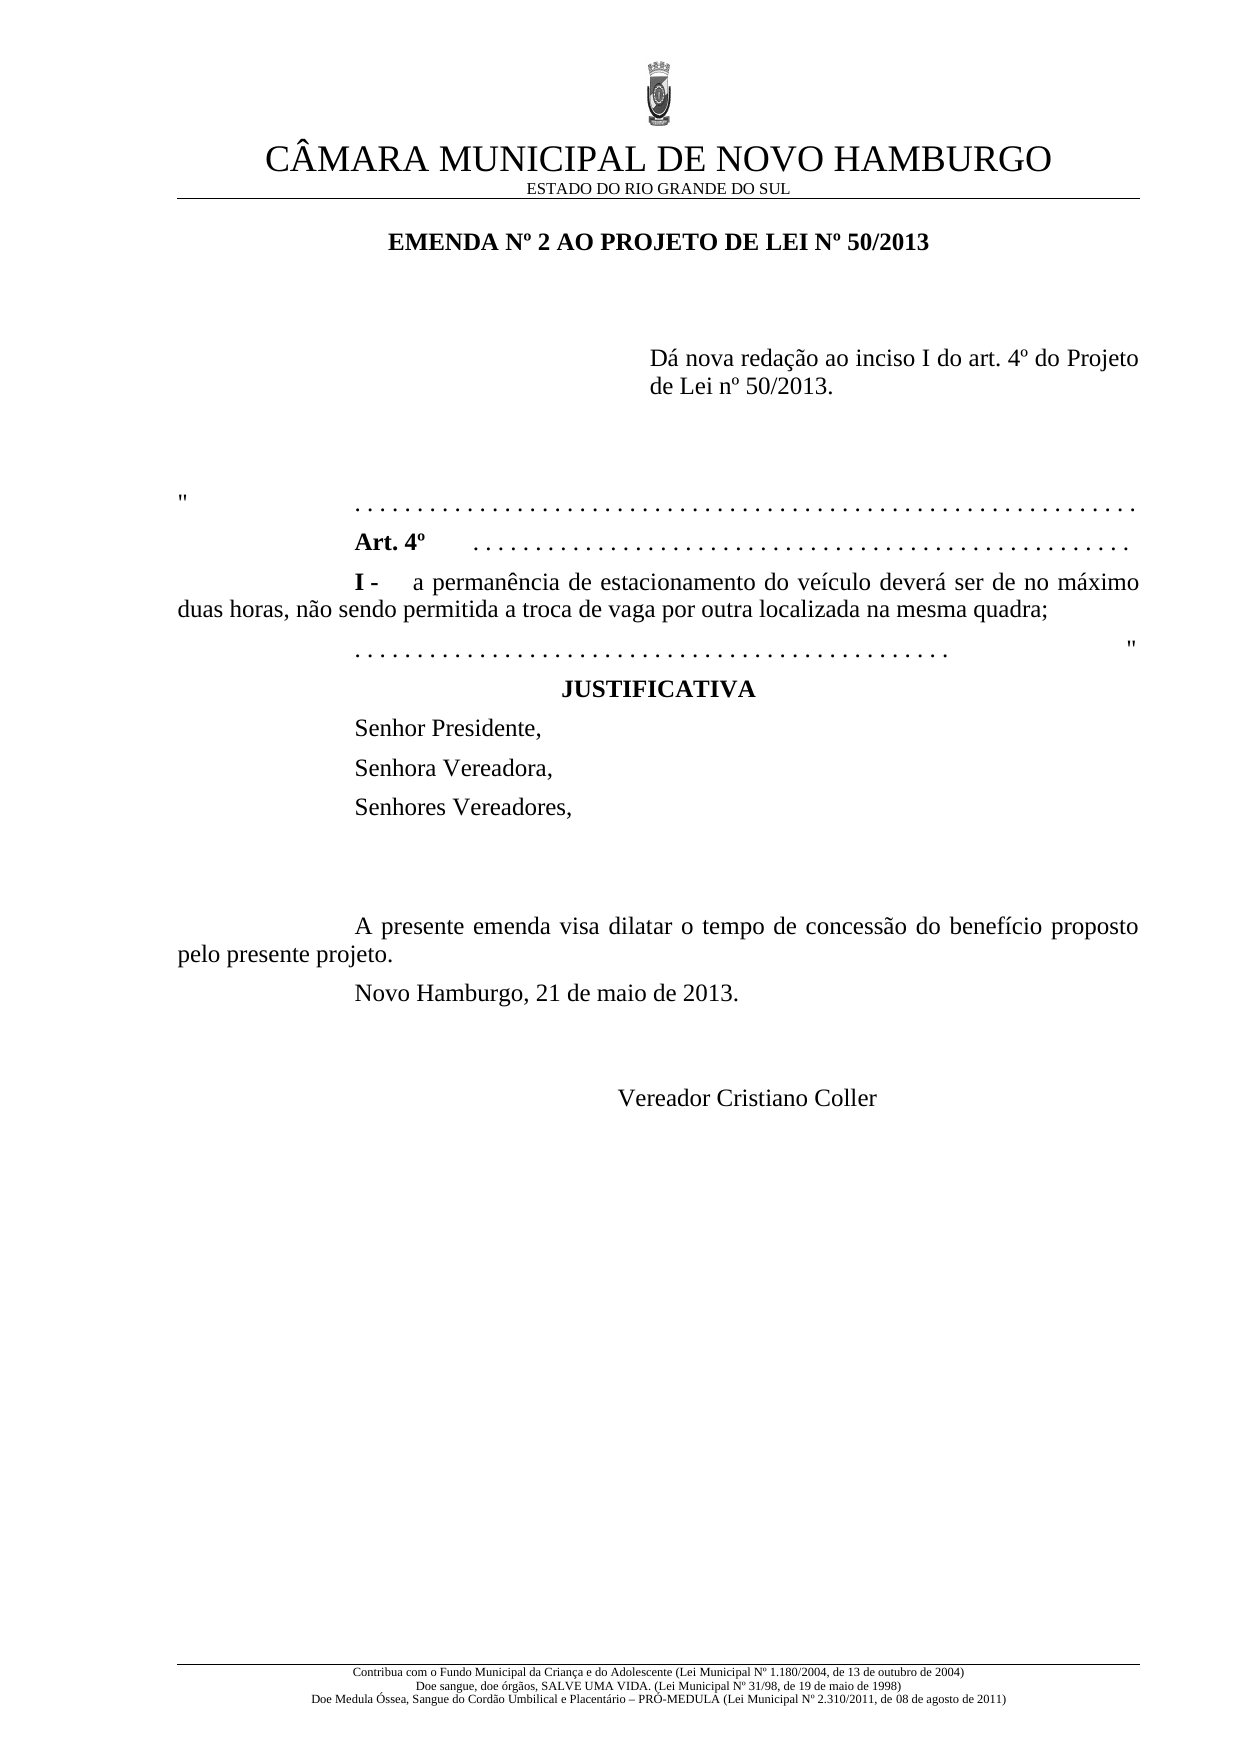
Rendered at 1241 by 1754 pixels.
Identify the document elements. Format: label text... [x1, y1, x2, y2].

text Senhora Vereadora, [177, 754, 1140, 782]
text Senhores Vereadores, [177, 793, 1140, 821]
text Vereador Cristiano Coller [177, 1084, 1140, 1112]
text A presente emenda visa dilatar o tempo de concessão do benefício proposto pelo presente projeto. [177, 912, 1140, 968]
text Art. 4º . . . . . . . . . . . . . . . . . . . . . . . . . . . . . . . . . . . . . . . . . . . . . . . . . . . . . [177, 528, 1140, 556]
text Novo Hamburgo, 21 de maio de 2013. [177, 979, 1140, 1007]
text I - a permanência de estacionamento do veículo deverá ser de no máximo duas horas, não sendo permitida a troca de vaga por outra localizada na mesma quadra; [177, 568, 1140, 623]
text Senhor Presidente, [177, 714, 1140, 742]
text " . . . . . . . . . . . . . . . . . . . . . . . . . . . . . . . . . . . . . . . . . . . . . . . . . . . . . . . . . . . . . . . [177, 489, 1140, 516]
text . . . . . . . . . . . . . . . . . . . . . . . . . . . . . . . . . . . . . . . . . . . . . . . . " [177, 635, 1140, 663]
text Dá nova redação ao inciso I do art. 4º do Projeto de Lei nº 50/2013. [649, 344, 1140, 400]
text JUSTIFICATIVA [177, 675, 1140, 702]
text EMENDA Nº 2 AO PROJETO DE LEI Nº 50/2013 [177, 228, 1140, 256]
